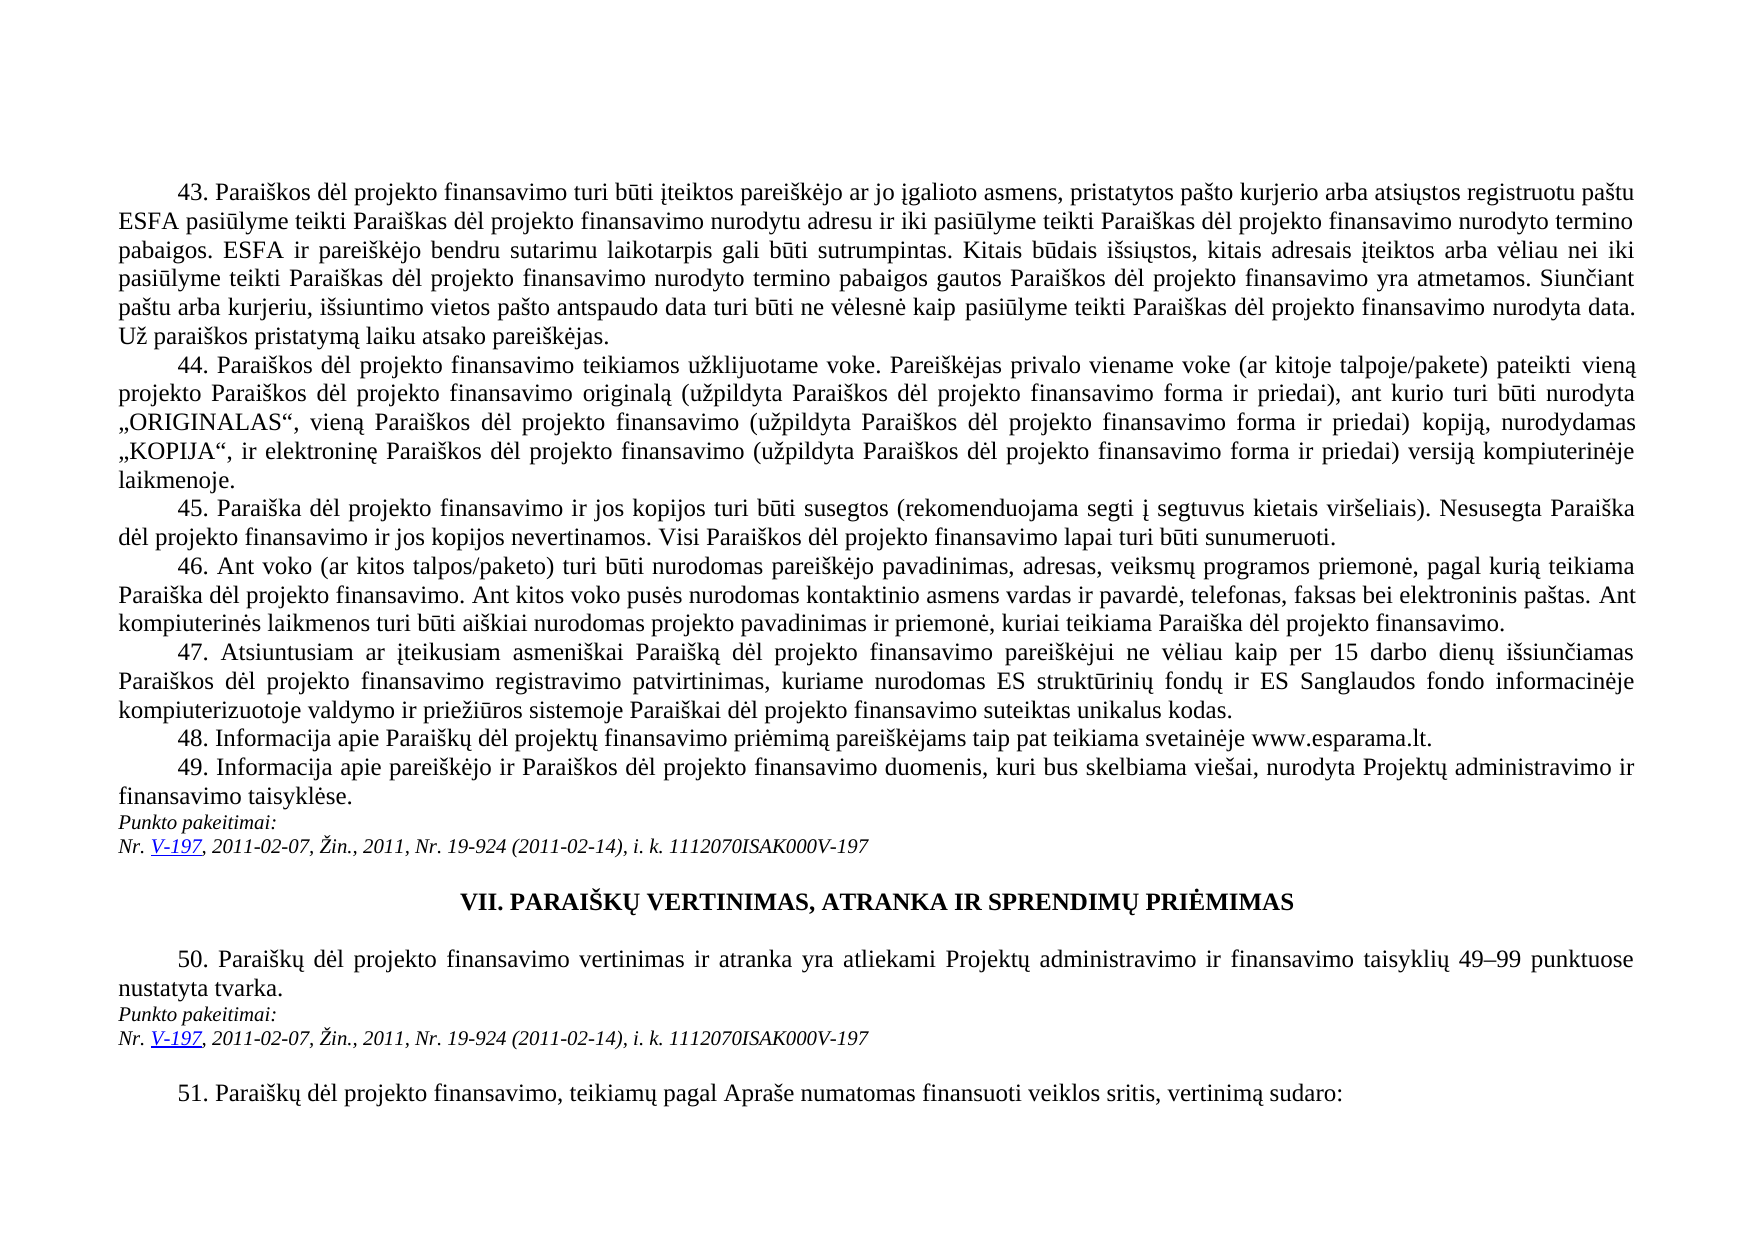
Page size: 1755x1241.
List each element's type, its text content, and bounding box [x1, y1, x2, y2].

text 48. Informacija apie Paraiškų dėl projektų finansavimo priėmimą pareiškėjams taip pat teikiama svetainėje www.esparama.lt. [118, 723, 1636, 752]
text 43. Paraiškos dėl projekto finansavimo turi būti įteiktos pareiškėjo ar jo įgalioto asmens, pristatytos pašto kurjerio arba atsiųstos registruotu paštu ESFA pasiūlyme teikti Paraiškas dėl projekto finansavimo nurodytu adresu ir iki pasiūlyme teikti Paraiškas dėl projekto finansavimo nurodyto termino pabaigos. ESFA ir pareiškėjo bendru sutarimu laikotarpis gali būti sutrumpintas. Kitais būdais išsiųstos, kitais adresais įteiktos arba vėliau nei iki pasiūlyme teikti Paraiškas dėl projekto finansavimo nurodyto termino pabaigos gautos Paraiškos dėl projekto finansavimo yra atmetamos. Siunčiant paštu arba kurjeriu, išsiuntimo vietos pašto antspaudo data turi būti ne vėlesnė kaip pasiūlyme teikti Paraiškas dėl projekto finansavimo nurodyta data. Už paraiškos pristatymą laiku atsako pareiškėjas. [118, 177, 1636, 350]
text Nr. V-197, 2011-02-07, Žin., 2011, Nr. 19-924 (2011-02-14), i. k. 1112070ISAK000V-197 [118, 834, 1636, 858]
text 44. Paraiškos dėl projekto finansavimo teikiamos užklijuotame voke. Pareiškėjas privalo viename voke (ar kitoje talpoje/pakete) pateikti vieną projekto Paraiškos dėl projekto finansavimo originalą (užpildyta Paraiškos dėl projekto finansavimo forma ir priedai), ant kurio turi būti nurodyta „ORIGINALAS“, vieną Paraiškos dėl projekto finansavimo (užpildyta Paraiškos dėl projekto finansavimo forma ir priedai) kopiją, nurodydamas „KOPIJA“, ir elektroninę Paraiškos dėl projekto finansavimo (užpildyta Paraiškos dėl projekto finansavimo forma ir priedai) versiją kompiuterinėje laikmenoje. [118, 350, 1636, 493]
text Punkto pakeitimai: [118, 810, 1636, 834]
text 47. Atsiuntusiam ar įteikusiam asmeniškai Paraišką dėl projekto finansavimo pareiškėjui ne vėliau kaip per 15 darbo dienų išsiunčiamas Paraiškos dėl projekto finansavimo registravimo patvirtinimas, kuriame nurodomas ES struktūrinių fondų ir ES Sanglaudos fondo informacinėje kompiuterizuotoje valdymo ir priežiūros sistemoje Paraiškai dėl projekto finansavimo suteiktas unikalus kodas. [118, 637, 1636, 723]
text 50. Paraiškų dėl projekto finansavimo vertinimas ir atranka yra atliekami Projektų administravimo ir finansavimo taisyklių 49–99 punktuose nustatyta tvarka. [118, 944, 1636, 1002]
text 46. Ant voko (ar kitos talpos/paketo) turi būti nurodomas pareiškėjo pavadinimas, adresas, veiksmų programos priemonė, pagal kurią teikiama Paraiška dėl projekto finansavimo. Ant kitos voko pusės nurodomas kontaktinio asmens vardas ir pavardė, telefonas, faksas bei elektroninis paštas. Ant kompiuterinės laikmenos turi būti aiškiai nurodomas projekto pavadinimas ir priemonė, kuriai teikiama Paraiška dėl projekto finansavimo. [118, 551, 1636, 637]
text 51. Paraiškų dėl projekto finansavimo, teikiamų pagal Apraše numatomas finansuoti veiklos sritis, vertinimą sudaro: [118, 1078, 1636, 1107]
text Nr. V-197, 2011-02-07, Žin., 2011, Nr. 19-924 (2011-02-14), i. k. 1112070ISAK000V-197 [118, 1026, 1636, 1050]
text 49. Informacija apie pareiškėjo ir Paraiškos dėl projekto finansavimo duomenis, kuri bus skelbiama viešai, nurodyta Projektų administravimo ir finansavimo taisyklėse. [118, 752, 1636, 810]
text 45. Paraiška dėl projekto finansavimo ir jos kopijos turi būti susegtos (rekomenduojama segti į segtuvus kietais viršeliais). Nesusegta Paraiška dėl projekto finansavimo ir jos kopijos nevertinamos. Visi Paraiškos dėl projekto finansavimo lapai turi būti sunumeruoti. [118, 493, 1636, 551]
text Punkto pakeitimai: [118, 1002, 1636, 1026]
text VII. PARAIŠKŲ VERTINIMAS, ATRANKA IR SPRENDIMŲ PRIĖMIMAS [118, 887, 1636, 915]
